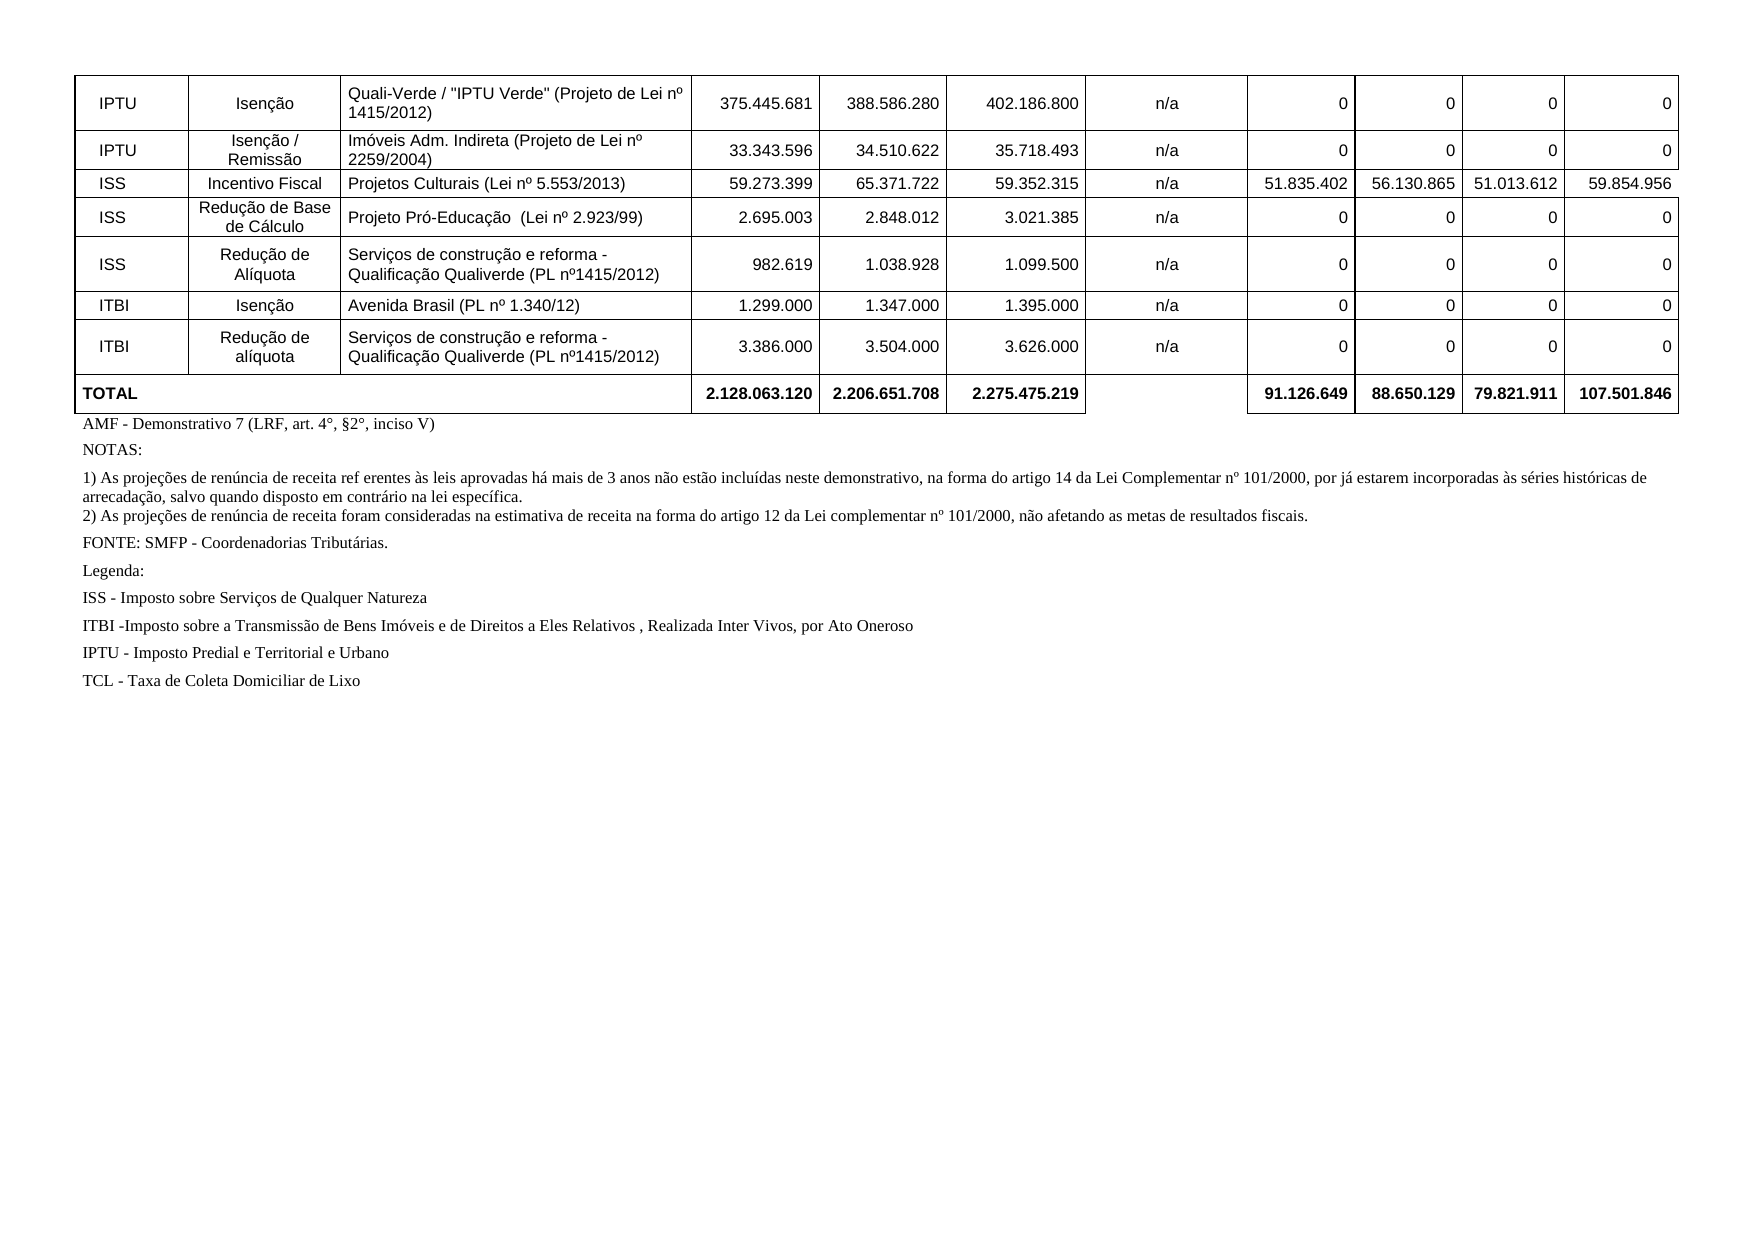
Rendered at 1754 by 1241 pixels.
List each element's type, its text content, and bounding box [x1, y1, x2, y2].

table_cell Redução de Alíquota [189, 237, 340, 291]
table_cell 59.854.956 [1565, 170, 1679, 197]
table_cell 0 [1565, 131, 1678, 169]
table_cell 1.299.000 [692, 292, 819, 319]
table_cell 2.695.003 [692, 198, 819, 236]
table_cell 1) As projeções de renúncia de receita ref erentes às leis aprovadas há mais de 3 anos não estão incluídas neste demonstrativo, na forma do artigo 14 da Lei Complementar nº 101/2000, por já estarem incorporadas às séries históricas de arrecadação, salvo quando disposto em contrário na lei específica. [75, 468, 1679, 506]
table_cell n/a [1086, 320, 1247, 374]
table_cell 0 [1463, 237, 1564, 291]
table_cell 2.206.651.708 [820, 375, 946, 412]
table_cell 2.848.012 [820, 198, 946, 236]
table_cell ISS [76, 170, 188, 197]
table_cell Redução de Base de Cálculo [189, 198, 340, 236]
table_cell ISS [76, 237, 188, 291]
table_cell 0 [1565, 320, 1678, 374]
table_cell 0 [1356, 292, 1462, 319]
table_cell Redução de alíquota [189, 320, 340, 374]
table_cell 0 [1356, 237, 1462, 291]
table_cell n/a [1086, 237, 1247, 291]
table_cell ISS [76, 198, 188, 236]
table_cell TOTAL [76, 375, 691, 412]
table_cell [1086, 375, 1247, 412]
table_cell ISS - Imposto sobre Serviços de Qualquer Natureza [75, 588, 1679, 616]
table_cell NOTAS: [75, 440, 1679, 467]
table_cell 2) As projeções de renúncia de receita foram consideradas na estimativa de receita na forma do artigo 12 da Lei complementar nº 101/2000, não afetando as metas de resultados fiscais. [75, 506, 1679, 533]
table_cell 3.021.385 [947, 198, 1085, 236]
table_cell 0 [1565, 237, 1678, 291]
table_cell n/a [1086, 198, 1247, 236]
table_cell 51.013.612 [1463, 170, 1564, 197]
table_cell 388.586.280 [820, 76, 946, 130]
table_cell 2.128.063.120 [692, 375, 819, 412]
table_cell Projetos Culturais (Lei nº 5.553/2013) [341, 170, 691, 197]
table_cell Imóveis Adm. Indireta (Projeto de Lei nº 2259/2004) [341, 131, 691, 169]
table_cell IPTU - Imposto Predial e Territorial e Urbano [75, 643, 1679, 671]
table_cell 79.821.911 [1463, 375, 1564, 412]
table_cell ITBI [76, 292, 188, 319]
table_cell AMF - Demonstrativo 7 (LRF, art. 4°, §2°, inciso V) [75, 413, 1679, 440]
table_cell IPTU [76, 131, 188, 169]
table_cell 3.626.000 [947, 320, 1085, 374]
table_cell Projeto Pró-Educação (Lei nº 2.923/99) [341, 198, 691, 236]
table_cell 3.504.000 [820, 320, 946, 374]
table_cell 0 [1565, 198, 1678, 236]
table_cell 375.445.681 [692, 76, 819, 130]
table_cell 1.099.500 [947, 237, 1085, 291]
table_cell 88.650.129 [1356, 375, 1462, 412]
table_cell TCL - Taxa de Coleta Domiciliar de Lixo [75, 671, 1679, 698]
table_cell 0 [1356, 198, 1462, 236]
table_cell 402.186.800 [947, 76, 1085, 130]
table_cell 0 [1463, 198, 1564, 236]
table_cell Isenção [189, 76, 340, 130]
table_cell 34.510.622 [820, 131, 946, 169]
table_cell 1.347.000 [820, 292, 946, 319]
table_cell 0 [1248, 237, 1354, 291]
table_cell Isenção [189, 292, 340, 319]
table_cell 0 [1248, 198, 1354, 236]
table_cell 91.126.649 [1248, 375, 1354, 412]
table_cell Incentivo Fiscal [189, 170, 340, 197]
table_cell 56.130.865 [1356, 170, 1462, 197]
table_cell n/a [1086, 76, 1247, 130]
table_cell IPTU [76, 76, 188, 130]
table_cell 0 [1248, 320, 1354, 374]
table_cell 0 [1356, 76, 1462, 130]
table_cell 35.718.493 [947, 131, 1085, 169]
table_cell 2.275.475.219 [947, 375, 1085, 412]
table_cell 0 [1463, 320, 1564, 374]
table_cell n/a [1086, 170, 1247, 197]
table_cell Serviços de construção e reforma - Qualificação Qualiverde (PL nº1415/2012) [341, 237, 691, 291]
table_cell FONTE: SMFP - Coordenadorias Tributárias. [75, 533, 1679, 561]
table_cell 0 [1565, 76, 1678, 130]
table_cell ITBI [76, 320, 188, 374]
table_cell ITBI -Imposto sobre a Transmissão de Bens Imóveis e de Direitos a Eles Relativos , Realizada Inter Vivos, por Ato Oneroso [75, 616, 1679, 643]
table_cell n/a [1086, 292, 1247, 319]
table_cell 59.352.315 [947, 170, 1085, 197]
table_cell 65.371.722 [820, 170, 946, 197]
table_cell 0 [1463, 131, 1564, 169]
table_cell 59.273.399 [692, 170, 819, 197]
table_cell 0 [1356, 131, 1462, 169]
table_cell 3.386.000 [692, 320, 819, 374]
table_cell Avenida Brasil (PL nº 1.340/12) [341, 292, 691, 319]
table_cell 0 [1463, 292, 1564, 319]
table_cell Isenção / Remissão [189, 131, 340, 169]
table_cell 1.038.928 [820, 237, 946, 291]
table_cell 982.619 [692, 237, 819, 291]
table_cell 0 [1356, 320, 1462, 374]
table_cell n/a [1086, 131, 1247, 169]
table_cell 0 [1463, 76, 1564, 130]
table_cell 0 [1565, 292, 1678, 319]
table_cell 33.343.596 [692, 131, 819, 169]
table_cell Serviços de construção e reforma - Qualificação Qualiverde (PL nº1415/2012) [341, 320, 691, 374]
table_cell 0 [1248, 131, 1354, 169]
table_cell 0 [1248, 292, 1354, 319]
table_cell 107.501.846 [1565, 375, 1678, 412]
table_cell 1.395.000 [947, 292, 1085, 319]
table_cell 51.835.402 [1248, 170, 1354, 197]
table_cell Quali-Verde / "IPTU Verde" (Projeto de Lei nº 1415/2012) [341, 76, 691, 130]
table_cell 0 [1248, 76, 1354, 130]
table_cell Legenda: [75, 561, 1679, 588]
